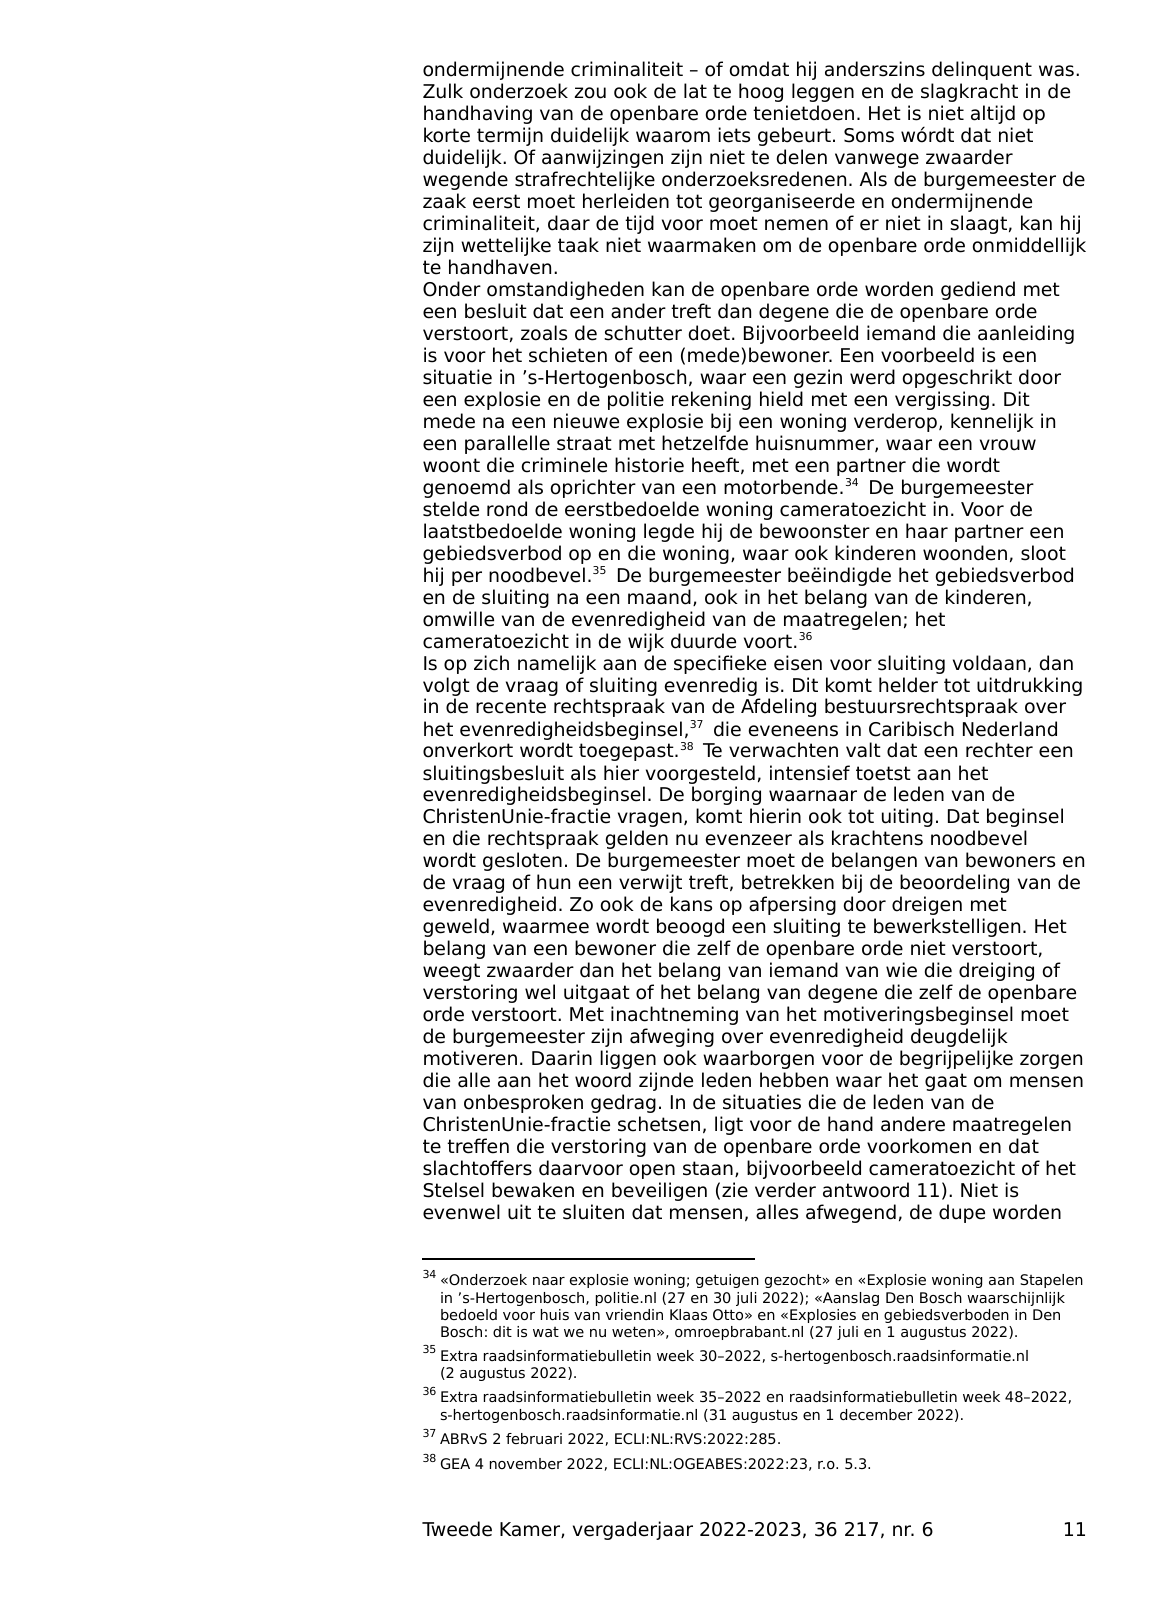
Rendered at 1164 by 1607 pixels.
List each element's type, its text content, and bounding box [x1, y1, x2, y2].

text «Onderzoek naar explosie woning; getuigen gezocht» en «Explosie woning aan Stapelen in ’s-Hertogenbosch, politie.nl (27 en 30 juli 2022); «Aanslag Den Bosch waarschijnlijk bedoeld voor huis van vriendin Klaas Otto» en «Explosies en gebiedsverboden in Den Bosch: dit is wat we nu weten», omroepbrabant.nl (27 juli en 1 augustus 2022). [422, 1268, 1087, 1341]
text Extra raadsinformatiebulletin week 30–2022, s-hertogenbosch.raadsinformatie.nl (2 augustus 2022). [422, 1343, 1087, 1382]
text Extra raadsinformatiebulletin week 35–2022 en raadsinformatiebulletin week 48–2022, s-hertogenbosch.raadsinformatie.nl (31 augustus en 1 december 2022). [422, 1385, 1087, 1424]
text ondermijnende criminaliteit – of omdat hij anderszins delinquent was. Zulk onderzoek zou ook de lat te hoog leggen en de slagkracht in de handhaving van de openbare orde tenietdoen. Het is niet altijd op korte termijn duidelijk waarom iets gebeurt. Soms wórdt dat niet duidelijk. Of aanwijzingen zijn niet te delen vanwege zwaarder wegende strafrechtelijke onderzoeksredenen. Als de burgemeester de zaak eerst moet herleiden tot georganiseerde en ondermijnende criminaliteit, daar de tijd voor moet nemen of er niet in slaagt, kan hij zijn wettelijke taak niet waarmaken om de openbare orde onmiddellijk te handhaven. [422, 59, 1087, 279]
text GEA 4 november 2022, ECLI:NL:OGEABES:2022:23, r.o. 5.3. [422, 1452, 1087, 1474]
text Onder omstandigheden kan de openbare orde worden gediend met een besluit dat een ander treft dan degene die de openbare orde verstoort, zoals de schutter doet. Bijvoorbeeld iemand die aanleiding is voor het schieten of een (mede)bewoner. Een voorbeeld is een situatie in ’s-Hertogenbosch, waar een gezin werd opgeschrikt door een explosie en de politie rekening hield met een vergissing. Dit mede na een nieuwe explosie bij een woning verderop, kennelijk in een parallelle straat met hetzelfde huisnummer, waar een vrouw woont die criminele historie heeft, met een partner die wordt genoemd als oprichter van een motorbende. De burgemeester stelde rond de eerstbedoelde woning cameratoezicht in. Voor de laatstbedoelde woning legde hij de bewoonster en haar partner een gebiedsverbod op en die woning, waar ook kinderen woonden, sloot hij per noodbevel. De burgemeester beëindigde het gebiedsverbod en de sluiting na een maand, ook in het belang van de kinderen, omwille van de evenredigheid van de maatregelen; het cameratoezicht in de wijk duurde voort. [422, 279, 1087, 652]
text ABRvS 2 februari 2022, ECLI:NL:RVS:2022:285. [422, 1427, 1087, 1449]
text Is op zich namelijk aan de specifieke eisen voor sluiting voldaan, dan volgt de vraag of sluiting evenredig is. Dit komt helder tot uitdrukking in de recente rechtspraak van de Afdeling bestuursrechtspraak over het evenredigheidsbeginsel, die eveneens in Caribisch Nederland onverkort wordt toegepast. Te verwachten valt dat een rechter een sluitingsbesluit als hier voorgesteld, intensief toetst aan het evenredigheidsbeginsel. De borging waarnaar de leden van de ChristenUnie-fractie vragen, komt hierin ook tot uiting. Dat beginsel en die rechtspraak gelden nu evenzeer als krachtens noodbevel wordt gesloten. De burgemeester moet de belangen van bewoners en de vraag of hun een verwijt treft, betrekken bij de beoordeling van de evenredigheid. Zo ook de kans op afpersing door dreigen met geweld, waarmee wordt beoogd een sluiting te bewerkstelligen. Het belang van een bewoner die zelf de openbare orde niet verstoort, weegt zwaarder dan het belang van iemand van wie die dreiging of verstoring wel uitgaat of het belang van degene die zelf de openbare orde verstoort. Met inachtneming van het motiveringsbeginsel moet de burgemeester zijn afweging over evenredigheid deugdelijk motiveren. Daarin liggen ook waarborgen voor de begrijpelijke zorgen die alle aan het woord zijnde leden hebben waar het gaat om mensen van onbesproken gedrag. In de situaties die de leden van de ChristenUnie-fractie schetsen, ligt voor de hand andere maatregelen te treffen die verstoring van de openbare orde voorkomen en dat slachtoffers daarvoor open staan, bijvoorbeeld cameratoezicht of het Stelsel bewaken en beveiligen (zie verder antwoord 11). Niet is evenwel uit te sluiten dat mensen, alles afwegend, de dupe worden [422, 652, 1087, 1224]
